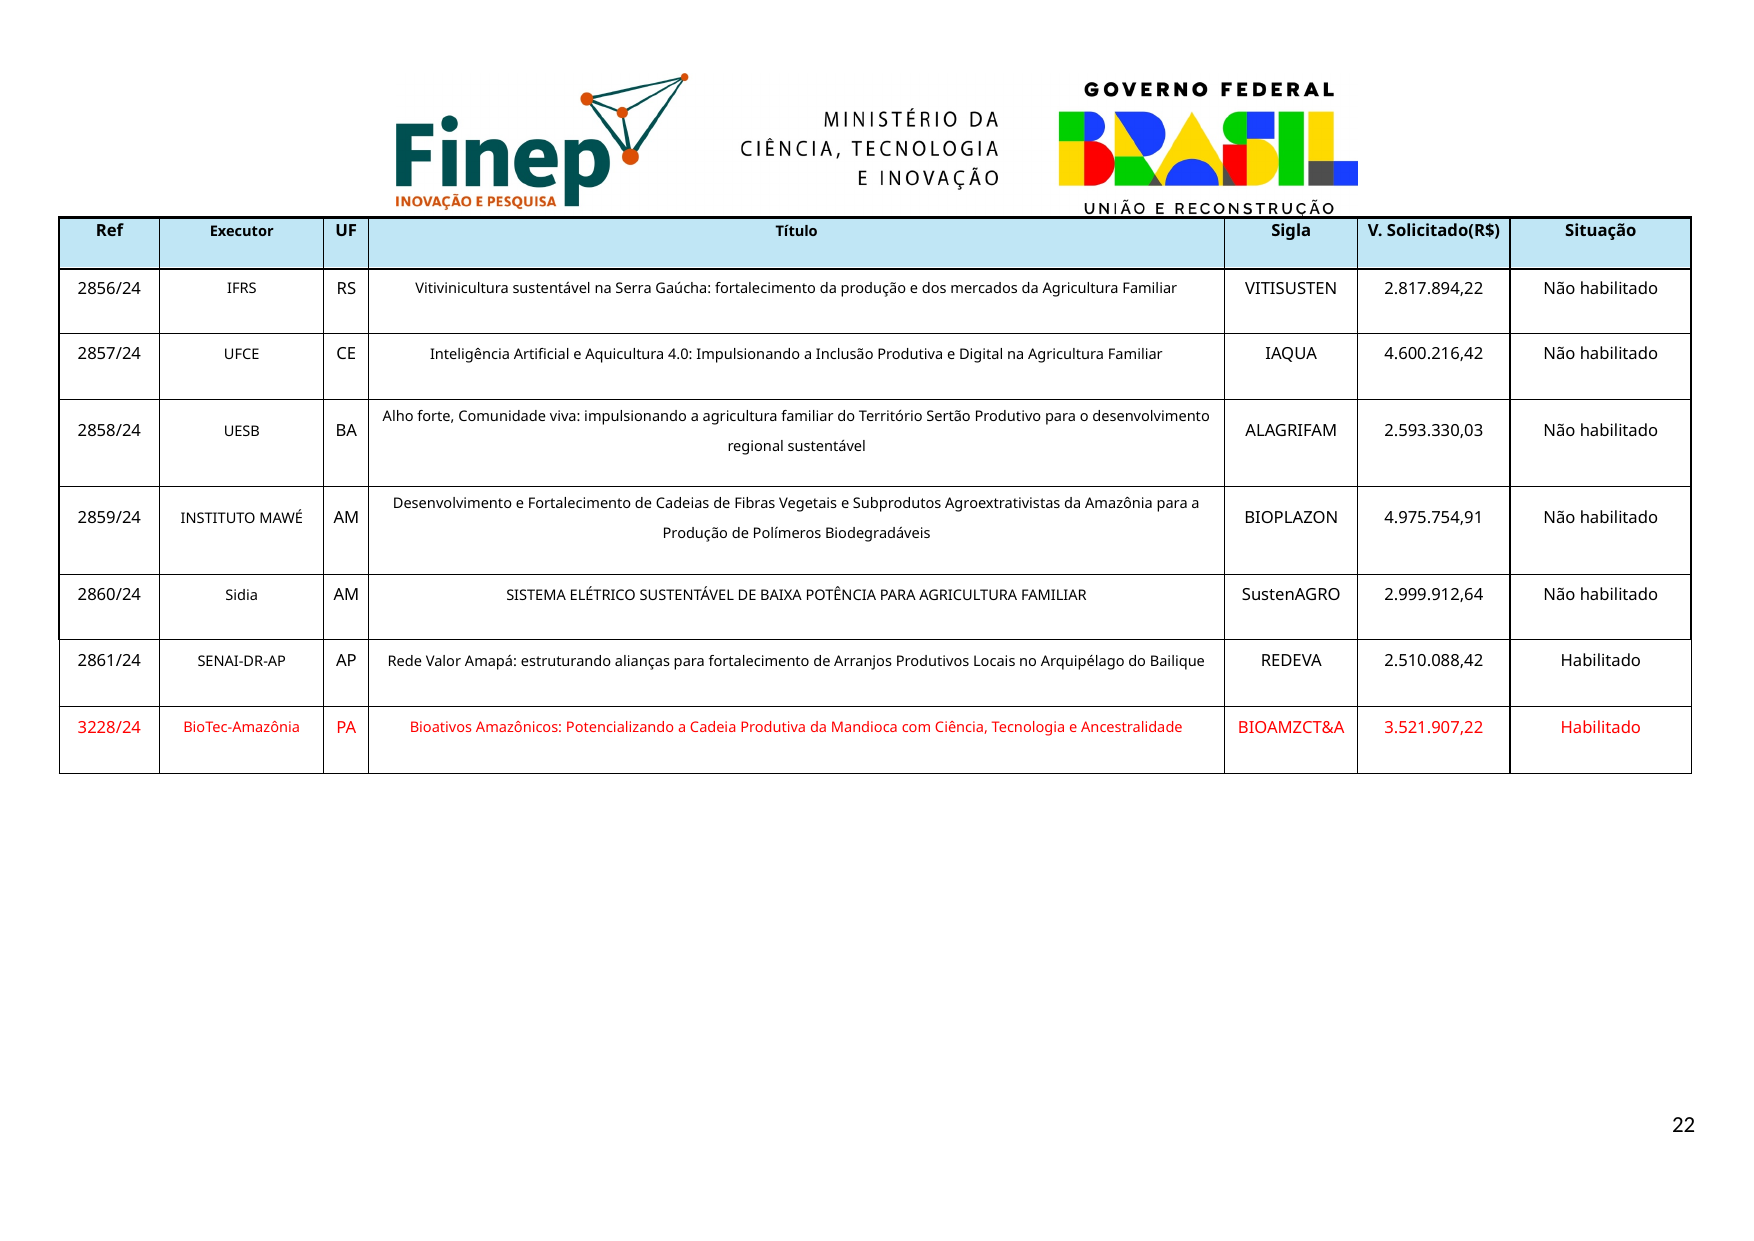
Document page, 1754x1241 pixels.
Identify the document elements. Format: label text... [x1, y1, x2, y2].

table_cell AP [324, 640, 368, 706]
table_cell Inteligência Artificial e Aquicultura 4.0: Impulsionando a Inclusão Produtiva e Digital na Agricultura Familiar [369, 334, 1224, 399]
table_cell AM [324, 487, 368, 574]
table_cell 2.817.894,22 [1358, 270, 1509, 333]
table_cell BioTec-Amazônia [160, 707, 323, 773]
table_cell 2858/24 [60, 400, 159, 486]
table_cell 4.975.754,91 [1358, 487, 1509, 574]
table_cell SISTEMA ELÉTRICO SUSTENTÁVEL DE BAIXA POTÊNCIA PARA AGRICULTURA FAMILIAR [369, 575, 1224, 639]
table_header UF [324, 219, 368, 267]
table_header Título [369, 219, 1224, 267]
table_cell Desenvolvimento e Fortalecimento de Cadeias de Fibras Vegetais e Subprodutos Agroextrativistas da Amazônia para a Produção de Polímeros Biodegradáveis [369, 487, 1224, 574]
table_cell IFRS [160, 270, 323, 333]
table_header Situação [1511, 219, 1690, 267]
table_cell CE [324, 334, 368, 399]
table_cell Habilitado [1511, 640, 1691, 706]
table_cell ALAGRIFAM [1225, 400, 1357, 486]
table_cell SENAI-DR-AP [160, 640, 323, 706]
table_cell Não habilitado [1511, 270, 1690, 333]
table_cell IAQUA [1225, 334, 1357, 399]
table_cell 2.510.088,42 [1358, 640, 1509, 706]
table_cell Vitivinicultura sustentável na Serra Gaúcha: fortalecimento da produção e dos mercados da Agricultura Familiar [369, 270, 1224, 333]
table_cell Sidia [160, 575, 323, 639]
table_cell BIOAMZCT&A [1225, 707, 1357, 773]
table_header V. Solicitado(R$) [1358, 219, 1509, 267]
table_cell 2860/24 [60, 575, 159, 639]
table_cell UESB [160, 400, 323, 486]
table_cell SustenAGRO [1225, 575, 1357, 639]
table_cell Não habilitado [1511, 400, 1690, 486]
table_cell Não habilitado [1511, 334, 1690, 399]
table_cell Não habilitado [1511, 575, 1690, 639]
table_cell UFCE [160, 334, 323, 399]
table_cell 2859/24 [60, 487, 159, 574]
table_header Ref [60, 219, 159, 267]
table_header Executor [160, 219, 323, 267]
table_cell Alho forte, Comunidade viva: impulsionando a agricultura familiar do Território Sertão Produtivo para o desenvolvimento regional sustentável [369, 400, 1224, 486]
table_cell 2856/24 [60, 270, 159, 333]
table_cell INSTITUTO MAWÉ [160, 487, 323, 574]
table_cell 2.593.330,03 [1358, 400, 1509, 486]
table_cell 2.999.912,64 [1358, 575, 1509, 639]
table_cell 2861/24 [60, 640, 159, 706]
table_cell Habilitado [1511, 707, 1691, 773]
table_cell RS [324, 270, 368, 333]
table_cell Não habilitado [1511, 487, 1690, 574]
table_cell 4.600.216,42 [1358, 334, 1509, 399]
table_cell PA [324, 707, 368, 773]
table_cell 3228/24 [60, 707, 159, 773]
table_cell 3.521.907,22 [1358, 707, 1509, 773]
table_cell AM [324, 575, 368, 639]
table_header Sigla [1225, 219, 1357, 267]
table_cell Bioativos Amazônicos: Potencializando a Cadeia Produtiva da Mandioca com Ciência, Tecnologia e Ancestralidade [369, 707, 1224, 773]
table_cell BA [324, 400, 368, 486]
table_cell REDEVA [1225, 640, 1357, 706]
table_cell Rede Valor Amapá: estruturando alianças para fortalecimento de Arranjos Produtivos Locais no Arquipélago do Bailique [369, 640, 1224, 706]
table_cell 2857/24 [60, 334, 159, 399]
table_cell VITISUSTEN [1225, 270, 1357, 333]
table_cell BIOPLAZON [1225, 487, 1357, 574]
